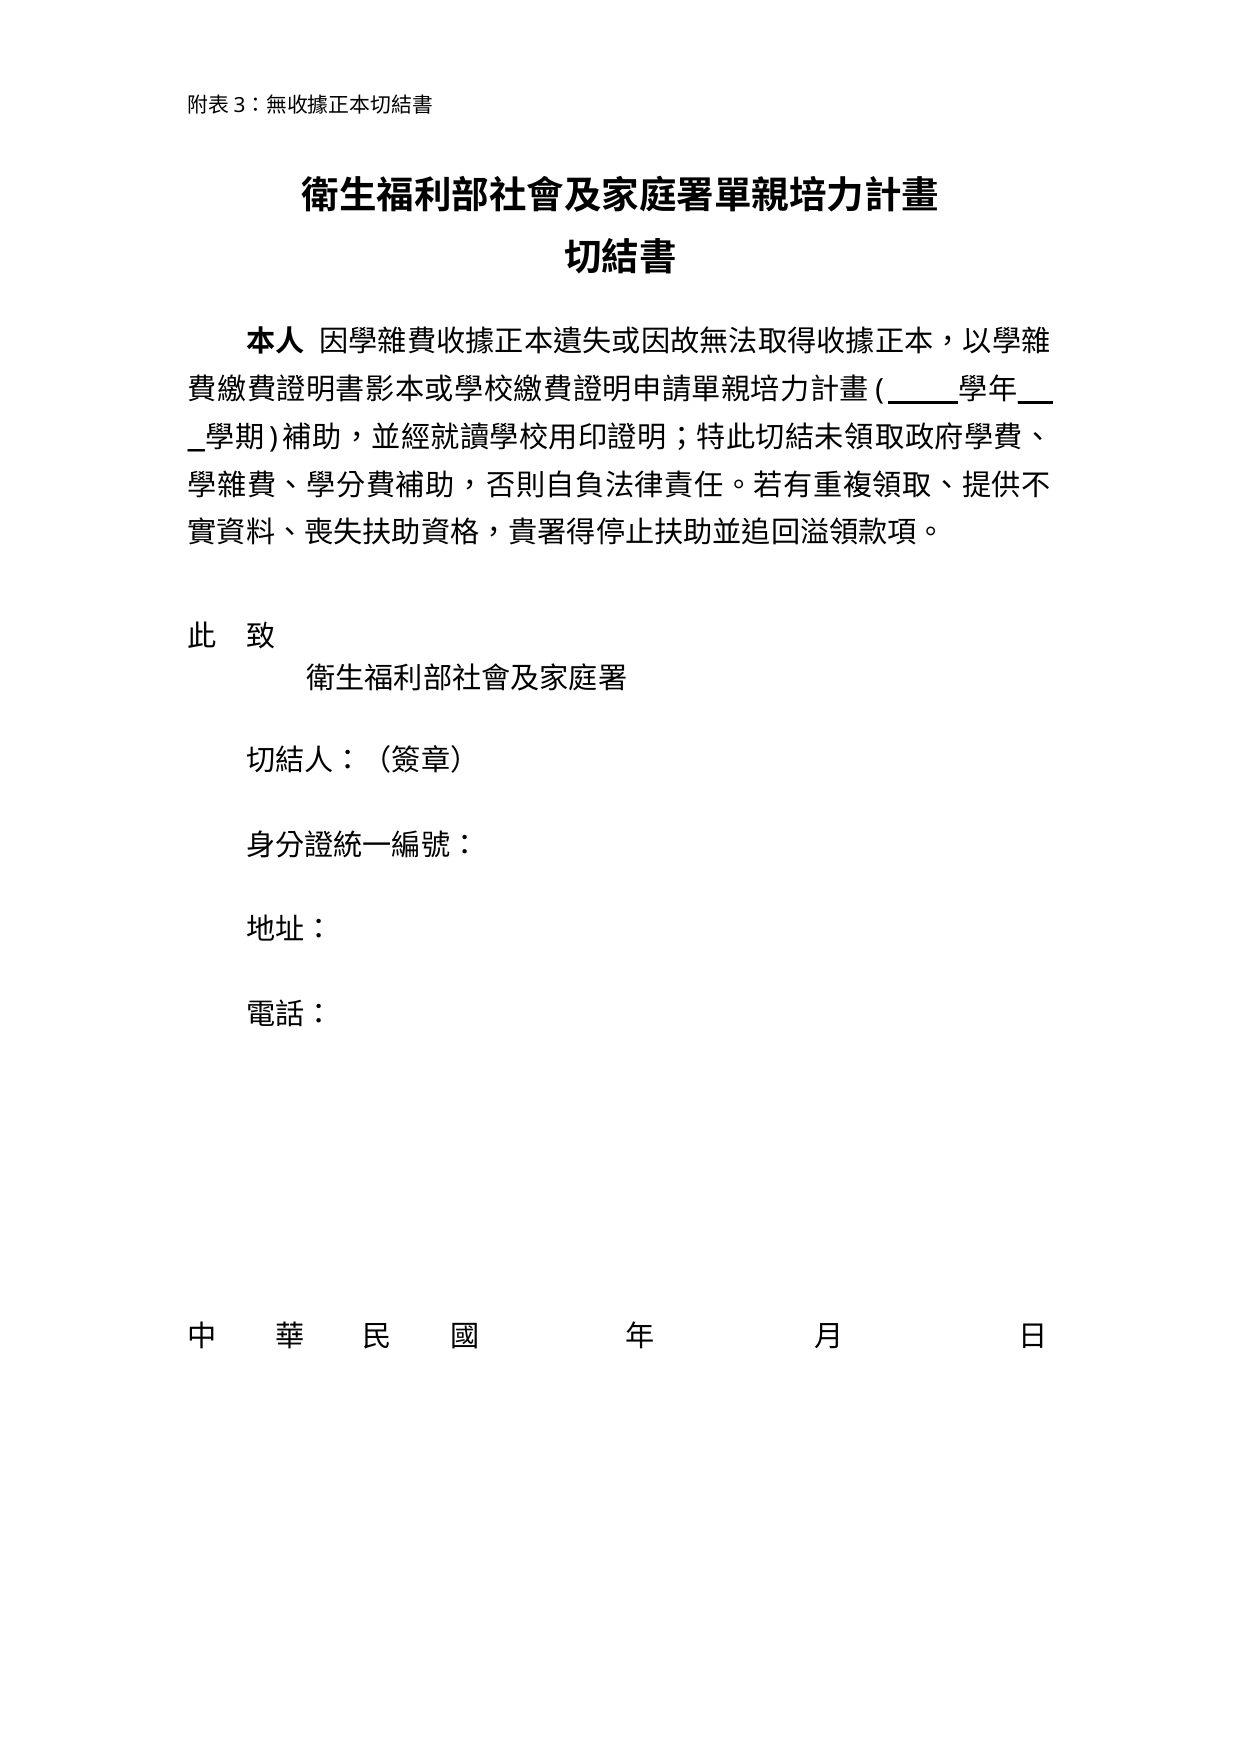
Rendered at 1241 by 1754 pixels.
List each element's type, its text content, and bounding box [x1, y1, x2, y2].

text 切結人：（簽章） [187, 737, 1053, 779]
text 電話： [187, 990, 1053, 1033]
text 中 華 民 國 年 月 日 [187, 1313, 1053, 1355]
text 衛生福利部社會及家庭署單親培力計畫 [187, 150, 1053, 213]
text 地址： [187, 906, 1053, 948]
text 本人 因學雜費收據正本遺失或因故無法取得收據正本，以學雜費繳費證明書影本或學校繳費證明申請單親培力計畫(____學年___學期)補助，並經就讀學校用印證明；特此切結未領取政府學費、學雜費、學分費補助，否則自負法律責任。若有重複領取、提供不實資料、喪失扶助資格，貴署得停止扶助並追回溢領款項。 [187, 313, 1053, 552]
text 切結書 [187, 213, 1053, 275]
text 此 致 [187, 592, 1053, 654]
text 身分證統一編號： [187, 821, 1053, 863]
text 衛生福利部社會及家庭署 [262, 654, 1053, 697]
